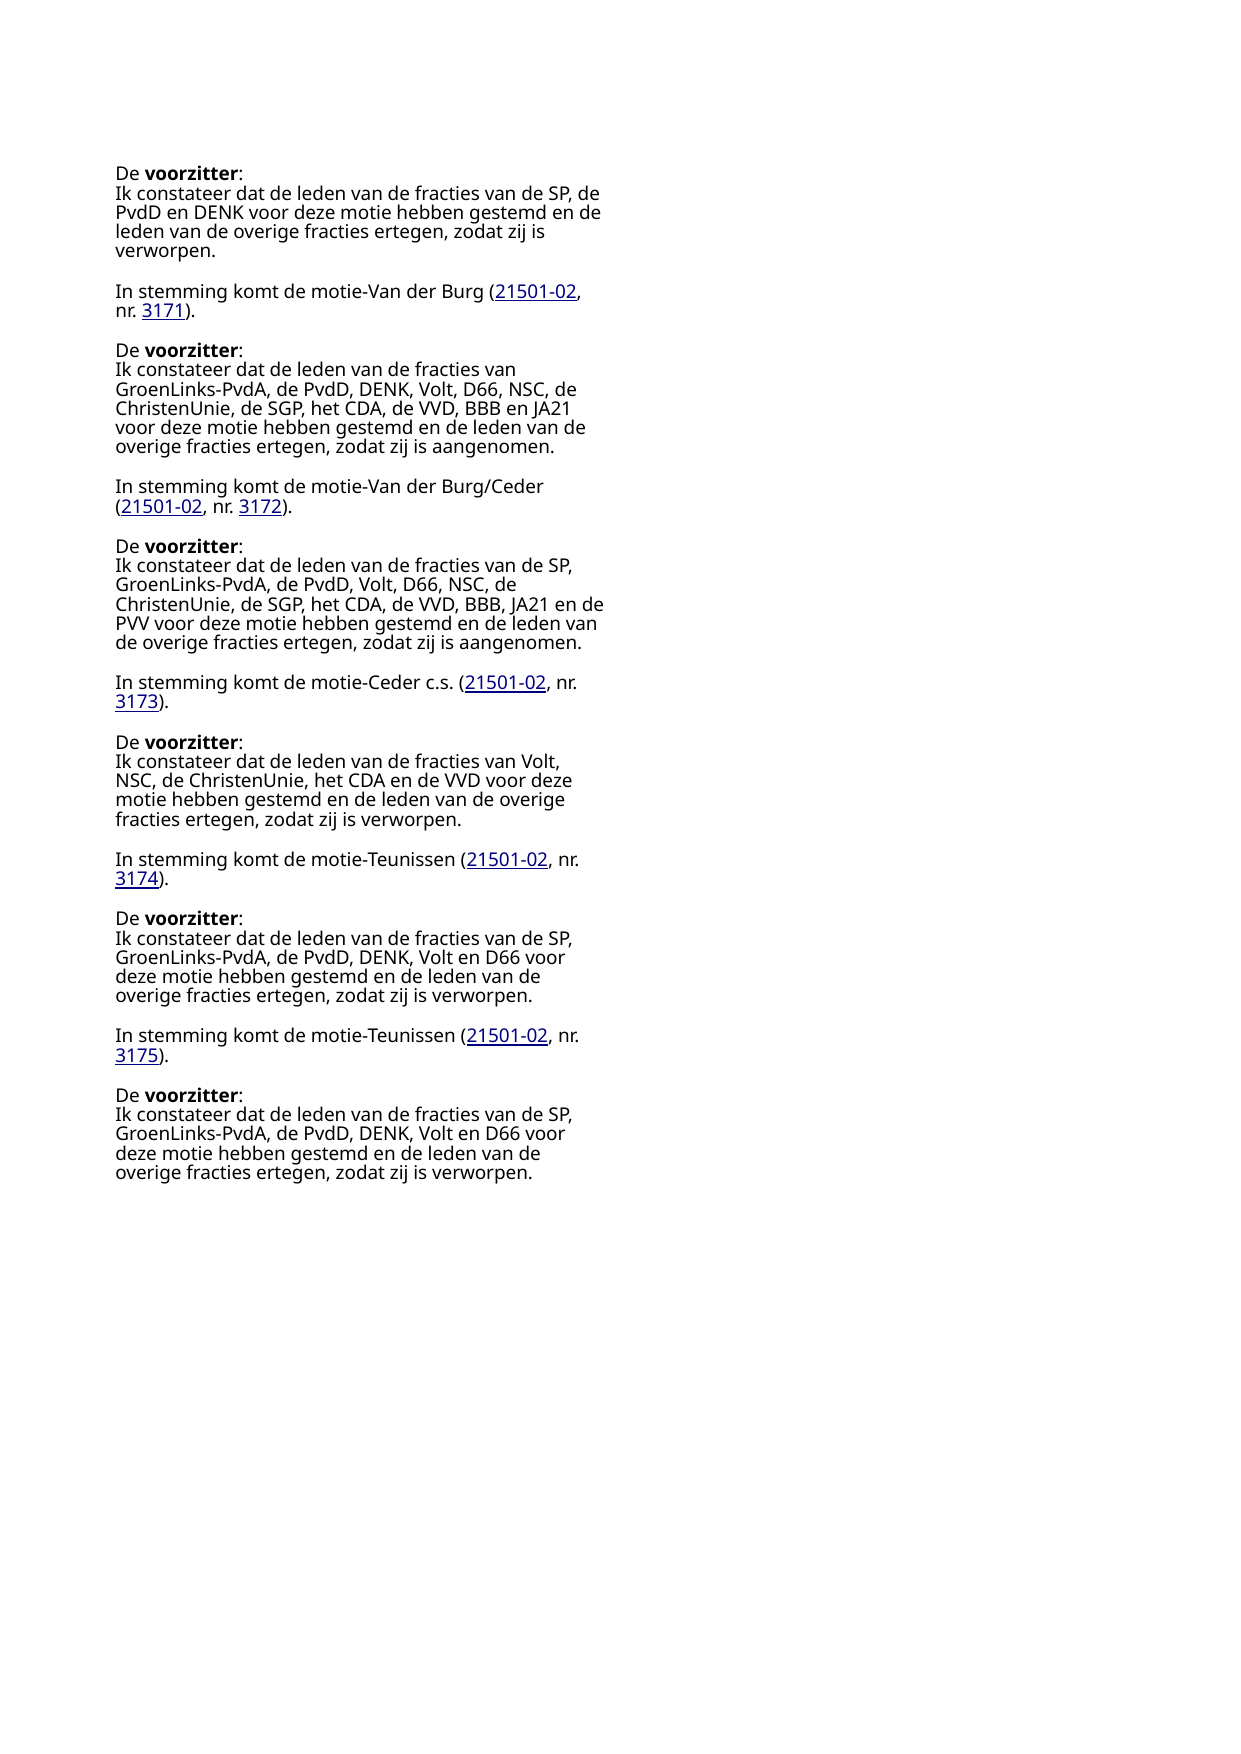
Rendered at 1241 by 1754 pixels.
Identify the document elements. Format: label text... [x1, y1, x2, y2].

text De voorzitter: [115, 165, 605, 185]
text Ik constateer dat de leden van de fracties van de SP, GroenLinks-PvdA, de PvdD, Volt, D66, NSC, de ChristenUnie, de SGP, het CDA, de VVD, BBB, JA21 en de PVV voor deze motie hebben gestemd en de leden van de overige fracties ertegen, zodat zij is aangenomen. [115, 557, 605, 653]
text Ik constateer dat de leden van de fracties van GroenLinks-PvdA, de PvdD, DENK, Volt, D66, NSC, de ChristenUnie, de SGP, het CDA, de VVD, BBB en JA21 voor deze motie hebben gestemd en de leden van de overige fracties ertegen, zodat zij is aangenomen. [115, 361, 605, 458]
text In stemming komt de motie-Van der Burg (21501-02, nr. 3171). [115, 283, 605, 321]
text De voorzitter: [115, 1087, 605, 1106]
text De voorzitter: [115, 538, 605, 557]
text In stemming komt de motie-Teunissen (21501-02, nr. 3175). [115, 1027, 605, 1066]
text In stemming komt de motie-Teunissen (21501-02, nr. 3174). [115, 851, 605, 889]
text In stemming komt de motie-Van der Burg/Ceder (21501-02, nr. 3172). [115, 478, 605, 517]
text In stemming komt de motie-Ceder c.s. (21501-02, nr. 3173). [115, 674, 605, 713]
text Ik constateer dat de leden van de fracties van de SP, de PvdD en DENK voor deze motie hebben gestemd en de leden van de overige fracties ertegen, zodat zij is verworpen. [115, 185, 605, 262]
text De voorzitter: [115, 734, 605, 753]
text De voorzitter: [115, 342, 605, 361]
text De voorzitter: [115, 910, 605, 929]
text Ik constateer dat de leden van de fracties van de SP, GroenLinks-PvdA, de PvdD, DENK, Volt en D66 voor deze motie hebben gestemd en de leden van de overige fracties ertegen, zodat zij is verworpen. [115, 1106, 605, 1183]
text Ik constateer dat de leden van de fracties van Volt, NSC, de ChristenUnie, het CDA en de VVD voor deze motie hebben gestemd en de leden van de overige fracties ertegen, zodat zij is verworpen. [115, 753, 605, 830]
text Ik constateer dat de leden van de fracties van de SP, GroenLinks-PvdA, de PvdD, DENK, Volt en D66 voor deze motie hebben gestemd en de leden van de overige fracties ertegen, zodat zij is verworpen. [115, 929, 605, 1007]
